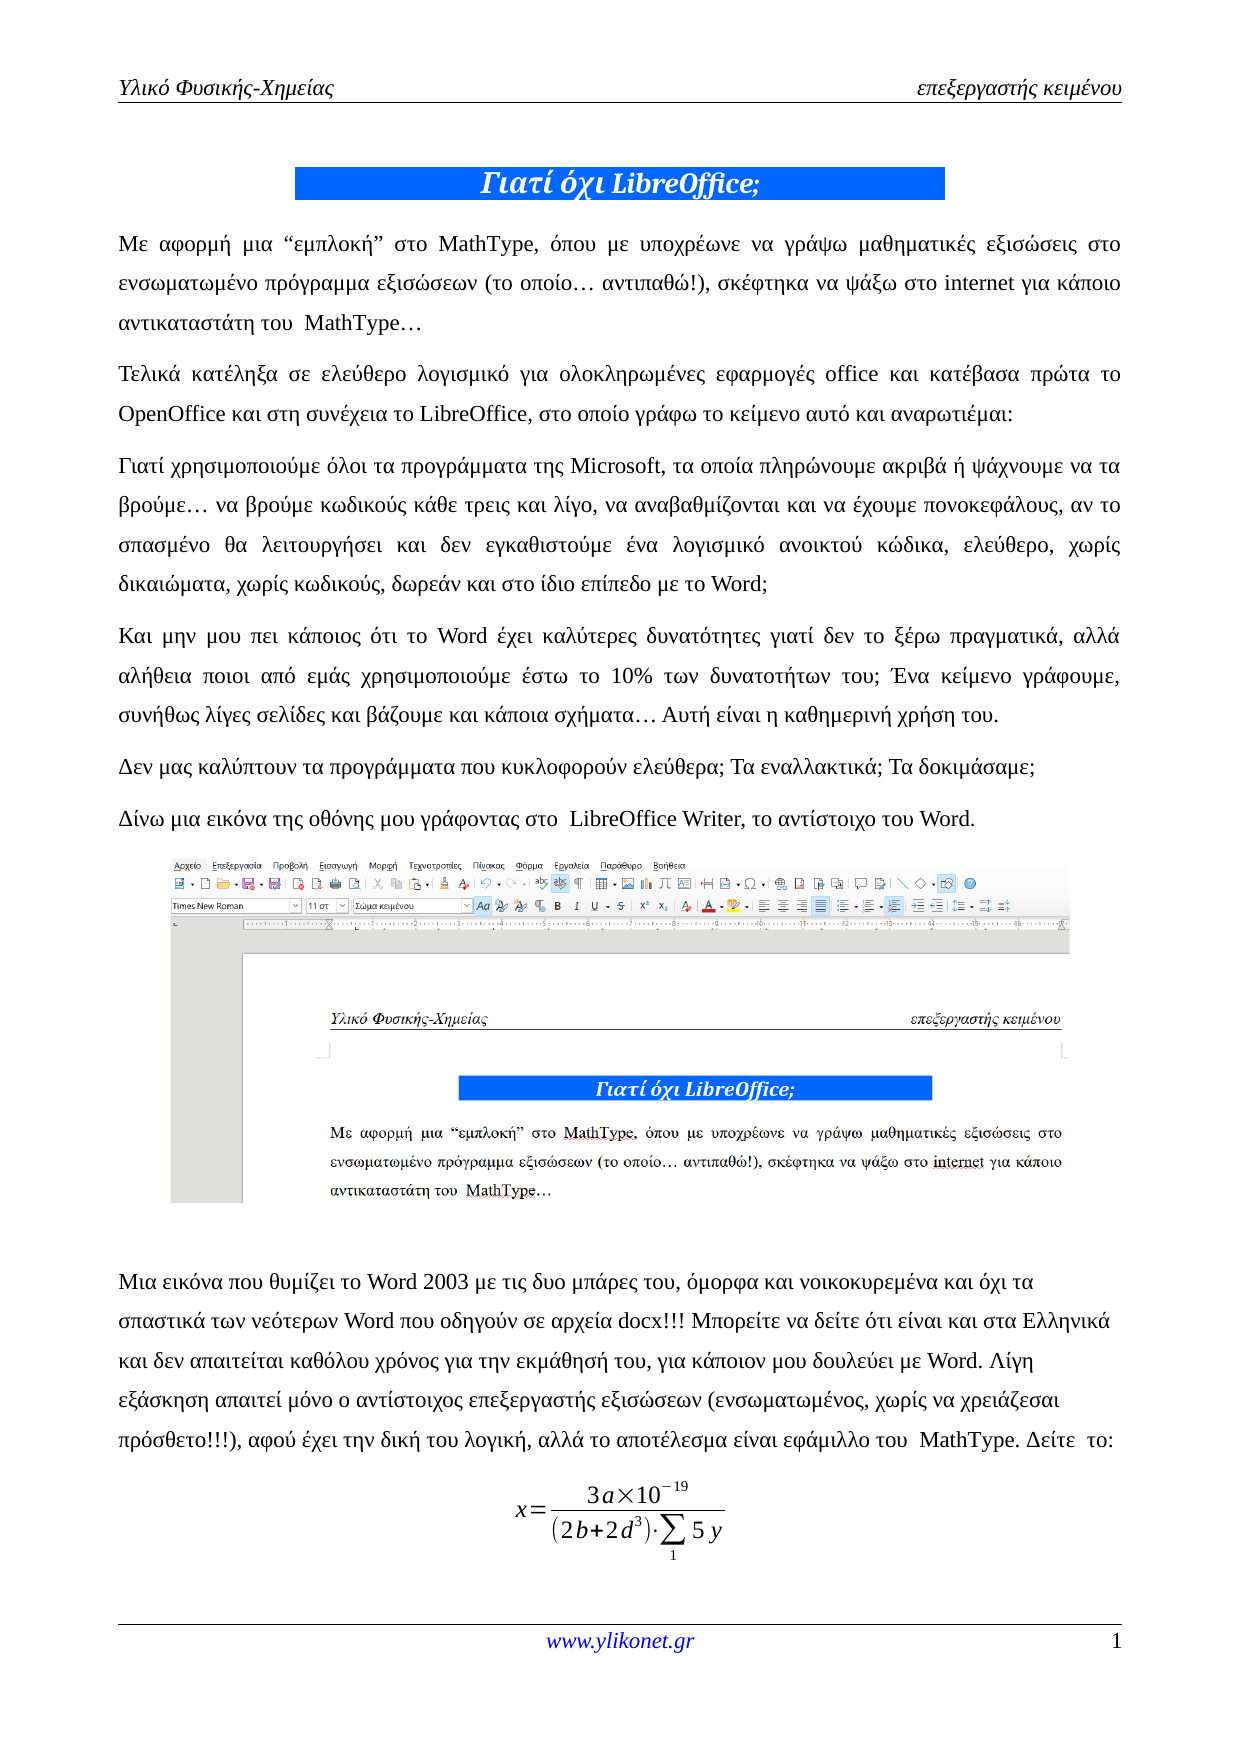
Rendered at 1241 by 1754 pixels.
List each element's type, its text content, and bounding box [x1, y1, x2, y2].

text Δίνω μια εικόνα της οθόνης μου γράφοντας στο LibreOffice Writer, το αντίστοιχο του Word. [118, 805, 1122, 832]
text Με αφορμή μια “εμπλοκή” στο MathΤype, όπου με υποχρέωνε να γράψω μαθηματικές εξισώσεις στο ενσωματωμένο πρόγραμμα εξισώσεων (το οποίο… αντιπαθώ!), σκέφτηκα να ψάξω στο internet για κάποιο αντικαταστάτη του MathΤype… [118, 229, 1122, 335]
text Γιατί χρησιμοποιούμε όλοι τα προγράμματα της Microsoft, τα οποία πληρώνουμε ακριβά ή ψάχνουμε να τα βρούμε… να βρούμε κωδικούς κάθε τρεις και λίγο, να αναβαθμίζονται και να έχουμε πονοκεφάλους, αν το σπασμένο θα λειτουργήσει και δεν εγκαθιστούμε ένα λογισμικό ανοικτού κώδικα, ελεύθερο, χωρίς δικαιώματα, χωρίς κωδικούς, δωρεάν και στο ίδιο επίπεδο με το Word; [118, 452, 1122, 597]
subtitle Γιατί όχι LibreOffice; [295, 167, 945, 200]
text Τελικά κατέληξα σε ελεύθερο λογισμικό για ολοκληρωμένες εφαρμογές office και κατέβασα πρώτα το OpenOffice και στη συνέχεια το LibreOffice, στο οποίο γράφω το κείμενο αυτό και αναρωτιέμαι: [118, 361, 1122, 426]
text Δεν μας καλύπτουν τα προγράμματα που κυκλοφορούν ελεύθερα; Τα εναλλακτικά; Τα δοκιμάσαμε; [118, 753, 1122, 780]
text Μια εικόνα που θυμίζει το Word 2003 με τις δυο μπάρες του, όμορφα και νοικοκυρεμένα και όχι τα σπαστικά των νεότερων Word που οδηγούν σε αρχεία docx!!! Μπορείτε να δείτε ότι είναι και στα Ελληνικά και δεν απαιτείται καθόλου χρόνος για την εκμάθησή του, για κάποιον μου δουλεύει με Word. Λίγη εξάσκηση απαιτεί μόνο ο αντίστοιχος επεξεργαστής εξισώσεων (ενσωματωμένος, χωρίς να χρειάζεσαι πρόσθετο!!!), αφού έχει την δική του λογική, αλλά το αποτέλεσμα είναι εφάμιλλο του MathΤype. Δείτε το: [118, 1268, 1122, 1452]
text Και μην μου πει κάποιος ότι το Word έχει καλύτερες δυνατότητες γιατί δεν το ξέρω πραγματικά, αλλά αλήθεια ποιοι από εμάς χρησιμοποιούμε έστω το 10% των δυνατοτήτων του; Ένα κείμενο γράφουμε, συνήθως λίγες σελίδες και βάζουμε και κάποια σχήματα… Αυτή είναι η καθημερινή χρήση του. [118, 622, 1122, 728]
